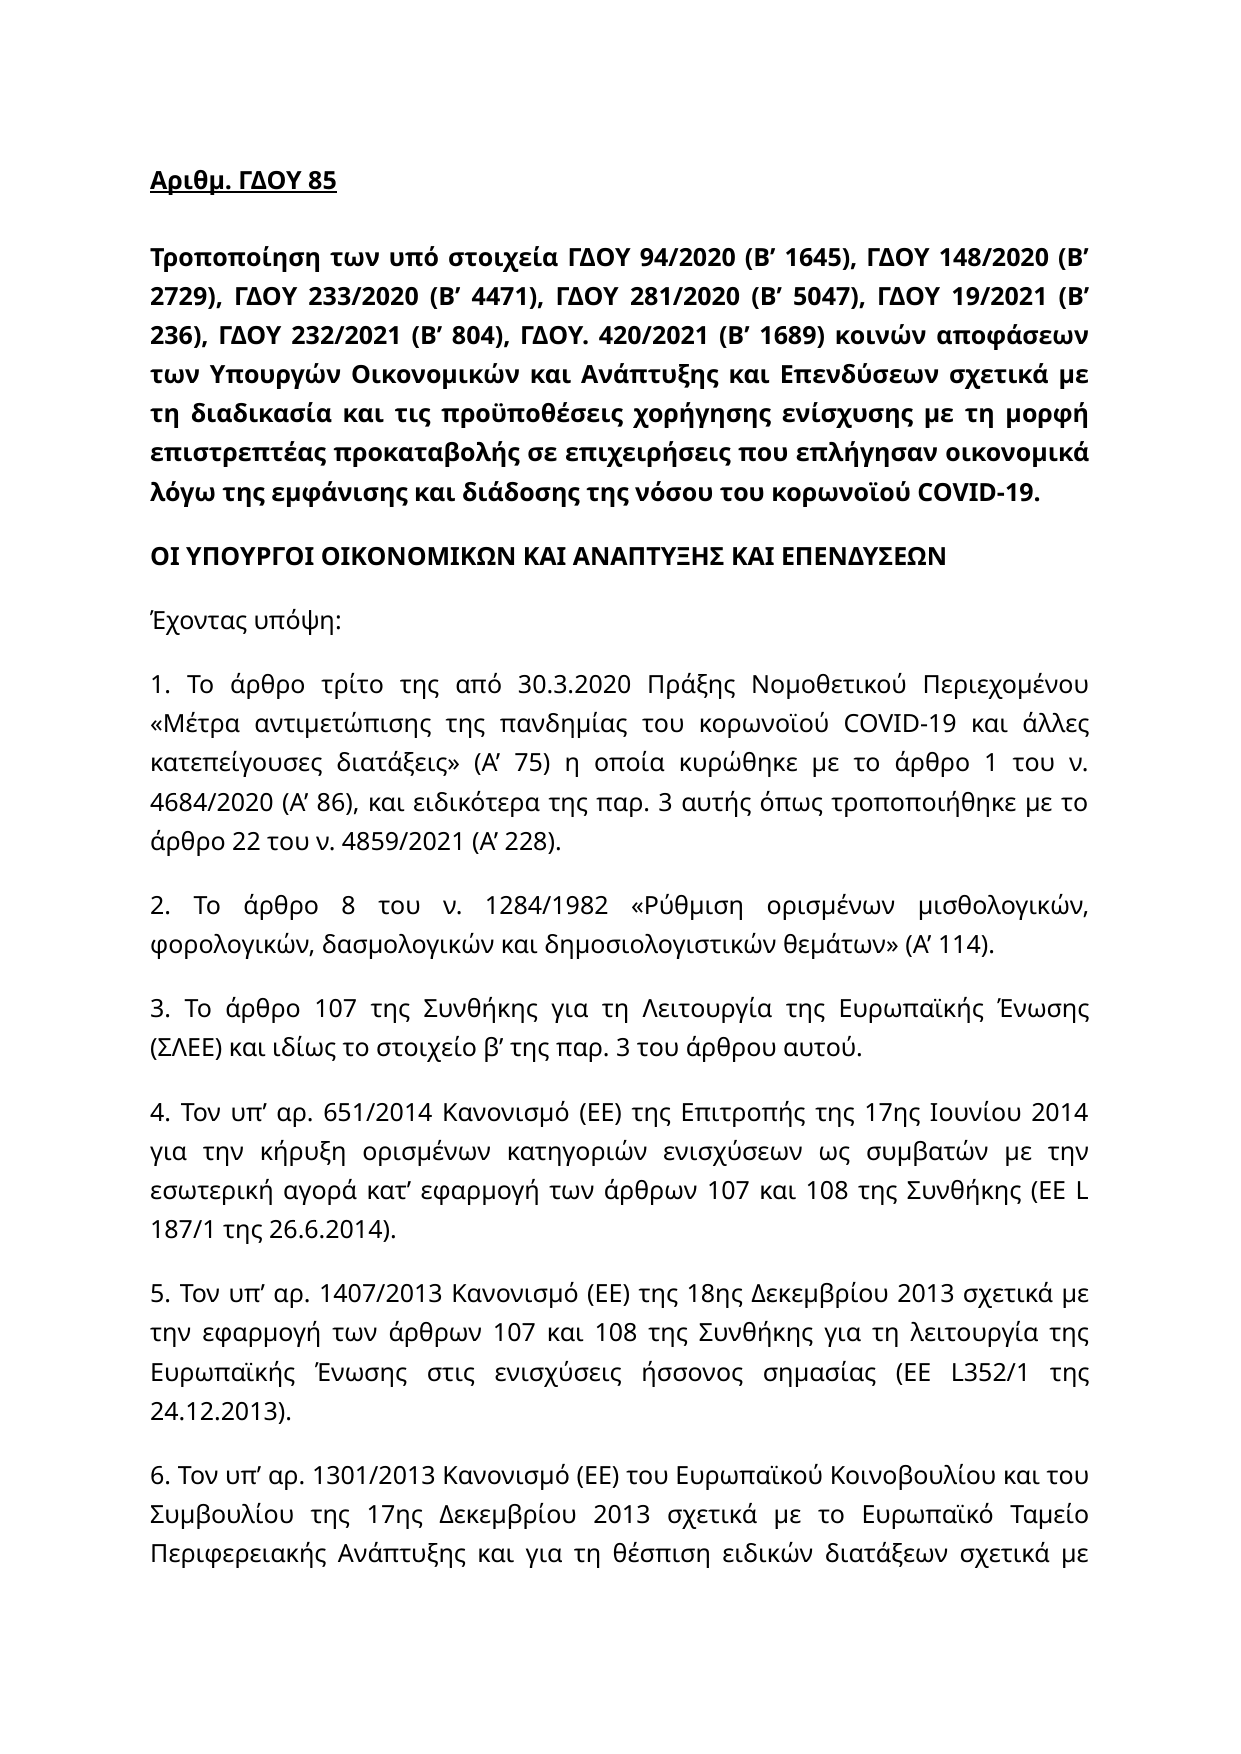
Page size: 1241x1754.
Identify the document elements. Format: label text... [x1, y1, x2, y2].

text 2. Το άρθρο 8 του ν. 1284/1982 «Ρύθμιση ορισμένων μισθολογικών, φορολογικών, δασμολογικών και δημοσιολογιστικών θεμάτων» (Α’ 114). [150, 887, 1090, 961]
text 3. Το άρθρο 107 της Συνθήκης για τη Λειτουργία της Ευρωπαϊκής Ένωσης (ΣΛΕΕ) και ιδίως το στοιχείο β’ της παρ. 3 του άρθρου αυτού. [150, 991, 1090, 1064]
text 4. Τον υπ’ αρ. 651/2014 Κανονισμό (ΕΕ) της Επιτροπής της 17ης Ιουνίου 2014 για την κήρυξη ορισμένων κατηγοριών ενισχύσεων ως συμβατών με την εσωτερική αγορά κατ’ εφαρμογή των άρθρων 107 και 108 της Συνθήκης (ΕΕ L 187/1 της 26.6.2014). [150, 1094, 1090, 1246]
title Αριθμ. ΓΔΟΥ 85 [150, 162, 1090, 197]
text 1. Το άρθρο τρίτο της από 30.3.2020 Πράξης Νομοθετικού Περιεχομένου «Μέτρα αντιμετώπισης της πανδημίας του κορωνοϊού COVID-19 και άλλες κατεπείγουσες διατάξεις» (Α’ 75) η οποία κυρώθηκε με το άρθρο 1 του ν. 4684/2020 (Α’ 86), και ειδικότερα της παρ. 3 αυτής όπως τροποποιήθηκε με το άρθρο 22 του ν. 4859/2021 (Α’ 228). [150, 667, 1090, 857]
text Έχοντας υπόψη: [150, 602, 1090, 637]
text 6. Τον υπ’ αρ. 1301/2013 Κανονισμό (ΕΕ) του Ευρωπαϊκού Κοινοβουλίου και του Συμβουλίου της 17ης Δεκεμβρίου 2013 σχετικά με το Ευρωπαϊκό Ταμείο Περιφερειακής Ανάπτυξης και για τη θέσπιση ειδικών διατάξεων σχετικά με [150, 1457, 1090, 1570]
text Τροποποίηση των υπό στοιχεία ΓΔΟΥ 94/2020 (Β’ 1645), ΓΔΟΥ 148/2020 (Β’ 2729), ΓΔΟΥ 233/2020 (Β’ 4471), ΓΔΟΥ 281/2020 (Β’ 5047), ΓΔΟΥ 19/2021 (Β’ 236), ΓΔΟΥ 232/2021 (Β’ 804), ΓΔΟΥ. 420/2021 (Β’ 1689) κοινών αποφάσεων των Υπουργών Οικονομικών και Ανάπτυξης και Επενδύσεων σχετικά με τη διαδικασία και τις προϋποθέσεις χορήγησης ενίσχυσης με τη μορφή επιστρεπτέας προκαταβολής σε επιχειρήσεις που επλήγησαν οικονομικά λόγω της εμφάνισης και διάδοσης της νόσου του κορωνοϊού COVID-19. [150, 239, 1090, 508]
text ΟΙ ΥΠΟΥΡΓΟΙ ΟΙΚΟΝΟΜΙΚΩΝ ΚΑΙ ΑΝΑΠΤΥΞΗΣ ΚΑΙ ΕΠΕΝΔΥΣΕΩΝ [150, 538, 1090, 572]
text 5. Τον υπ’ αρ. 1407/2013 Κανονισμό (ΕΕ) της 18ης Δεκεμβρίου 2013 σχετικά με την εφαρμογή των άρθρων 107 και 108 της Συνθήκης για τη λειτουργία της Ευρωπαϊκής Ένωσης στις ενισχύσεις ήσσονος σημασίας (ΕΕ L352/1 της 24.12.2013). [150, 1276, 1090, 1427]
